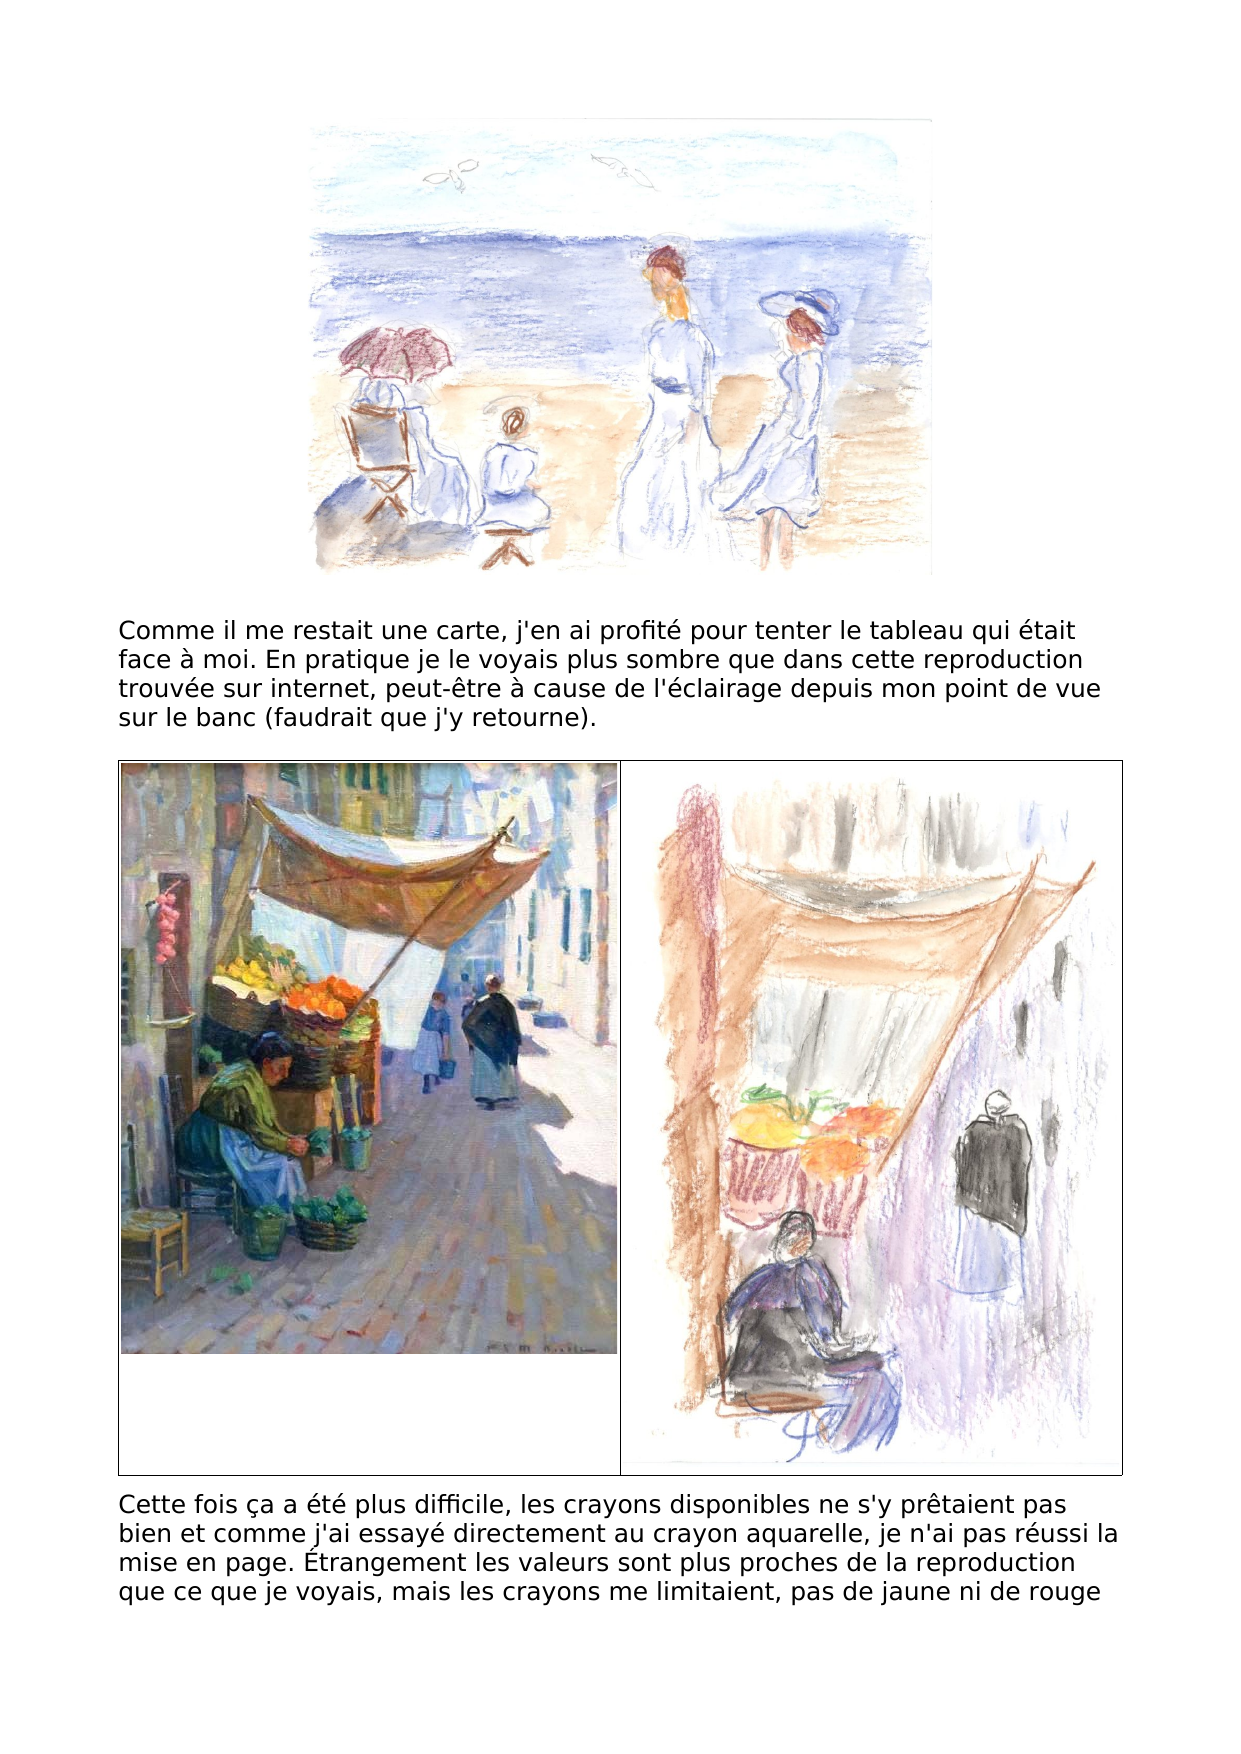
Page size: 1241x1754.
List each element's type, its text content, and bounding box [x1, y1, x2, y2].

table_header [621, 761, 1122, 1475]
picture [307, 118, 933, 575]
text Comme il me restait une carte, j'en ai profité pour tenter le tableau qui était face à moi. En pratique je le voyais plus sombre que dans cette reproduction trouvée sur internet, peut-être à cause de l'éclairage depuis mon point de vue sur le banc (faudrait que j'y retourne). [118, 616, 1122, 733]
text Cette fois ça a été plus difficile, les crayons disponibles ne s'y prêtaient pas bien et comme j'ai essayé directement au crayon aquarelle, je n'ai pas réussi la mise en page. Étrangement les valeurs sont plus proches de la reproduction que ce que je voyais, mais les crayons me limitaient, pas de jaune ni de rouge [118, 1490, 1122, 1607]
table_header [119, 761, 620, 1475]
picture [622, 763, 1120, 1467]
picture [121, 763, 618, 1354]
